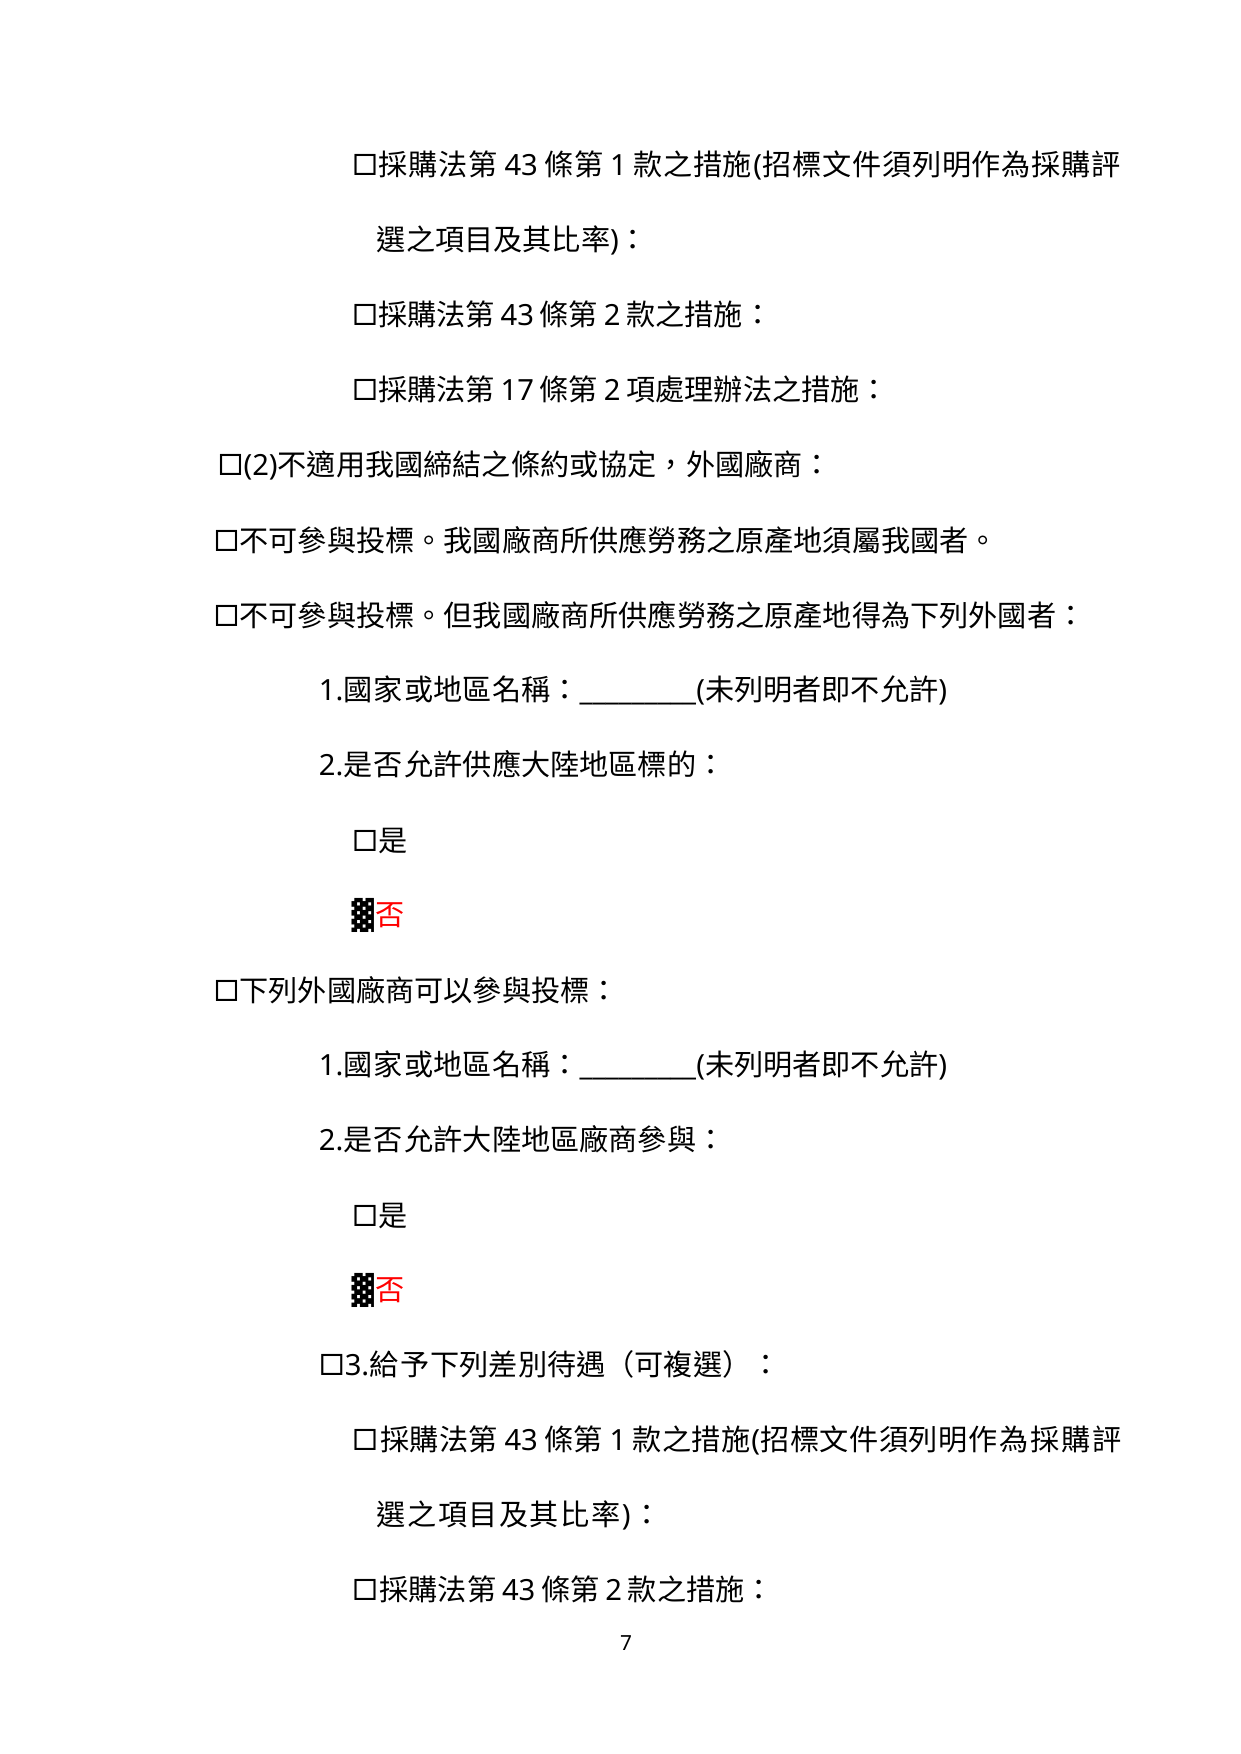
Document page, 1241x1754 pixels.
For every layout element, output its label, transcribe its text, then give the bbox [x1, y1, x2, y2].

text 採購法第43條第1款之措施(招標文件須列明作為採購評選之項目及其比率)： [352, 1401, 1122, 1551]
text 1.國家或地區名稱：_________(未列明者即不允許) [319, 1026, 1122, 1101]
text 是 [352, 801, 1122, 876]
text 下列外國廠商可以參與投標： [130, 951, 1122, 1026]
text (2)不適用我國締結之條約或協定，外國廠商： [217, 426, 1122, 501]
text ▓否 [272, 876, 1122, 951]
text ▓否 [351, 1251, 1122, 1326]
text 2.是否允許供應大陸地區標的： [319, 726, 1122, 801]
text 不可參與投標。但我國廠商所供應勞務之原產地得為下列外國者： [130, 576, 1122, 651]
text 採購法第43條第2款之措施： [352, 276, 1122, 351]
text 是 [352, 1176, 1122, 1251]
text 採購法第43條第1款之措施(招標文件須列明作為採購評選之項目及其比率)： [352, 126, 1122, 276]
text 採購法第43條第2款之措施： [352, 1551, 1122, 1626]
text 1.國家或地區名稱：_________(未列明者即不允許) [319, 651, 1122, 726]
text 採購法第17條第2項處理辦法之措施： [352, 351, 1122, 426]
text 2.是否允許大陸地區廠商參與： [319, 1101, 1122, 1176]
text 3.給予下列差別待遇（可複選）： [319, 1326, 1122, 1401]
text 不可參與投標。我國廠商所供應勞務之原產地須屬我國者。 [130, 501, 1122, 576]
